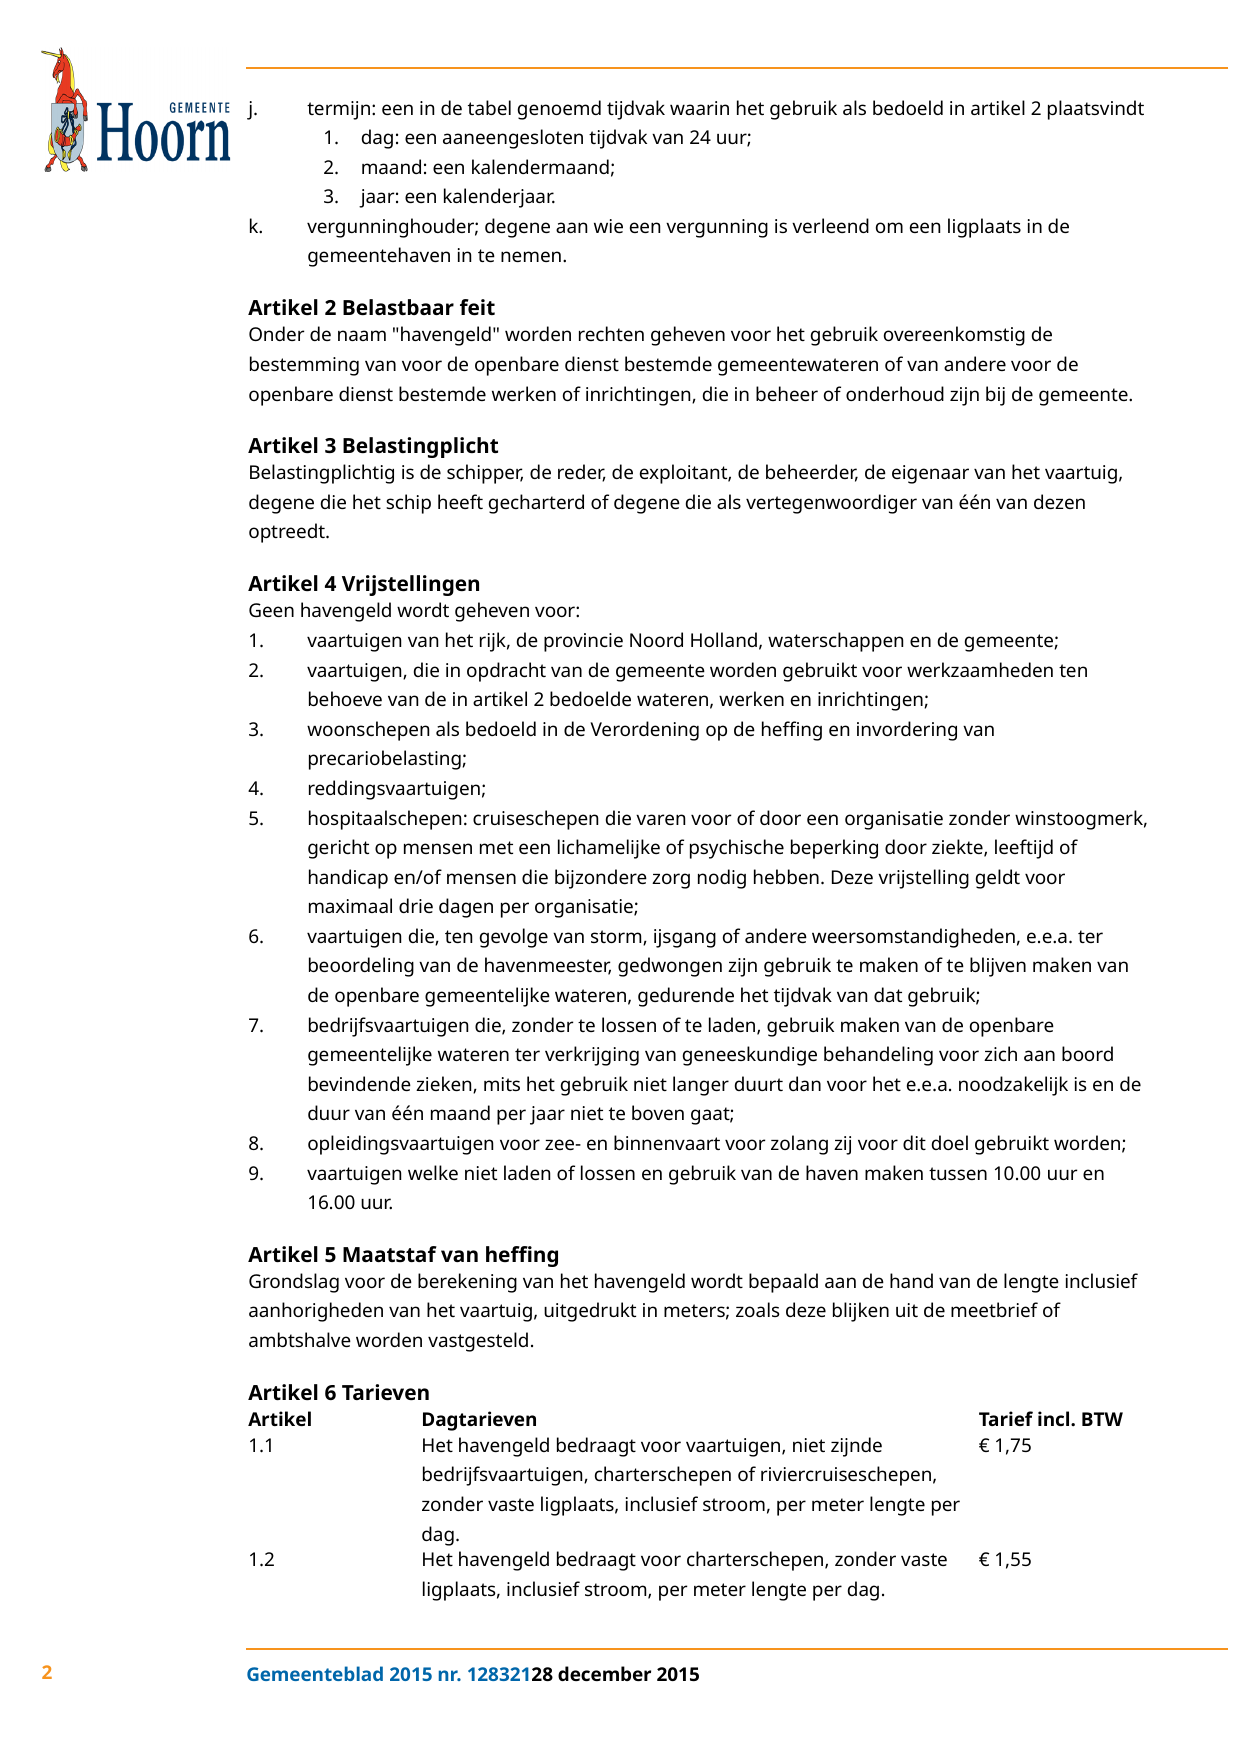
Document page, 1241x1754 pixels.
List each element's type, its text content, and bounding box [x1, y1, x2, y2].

list vaartuigen welke niet laden of lossen en gebruik van de haven maken tussen 10.00 uur en 16.00 uur. [248, 1160, 1152, 1215]
text Artikel 3 Belastingplicht [248, 431, 1152, 459]
table_cell € 1,55 [979, 1546, 1152, 1602]
text Onder de naam "havengeld" worden rechten geheven voor het gebruik overeenkomstig de bestemming van voor de openbare dienst bestemde gemeentewateren of van andere voor de openbare dienst bestemde werken of inrichtingen, die in beheer of onderhoud zijn bij de gemeente. [248, 322, 1152, 406]
text Artikel 5 Maatstaf van heffing [248, 1240, 1152, 1268]
list vaartuigen van het rijk, de provincie Noord Holland, waterschappen en de gemeente; [248, 627, 1152, 653]
text Artikel 4 Vrijstellingen [248, 569, 1152, 598]
list bedrijfsvaartuigen die, zonder te lossen of te laden, gebruik maken van de openbare gemeentelijke wateren ter verkrijging van geneeskundige behandeling voor zich aan boord bevindende zieken, mits het gebruik niet langer duurt dan voor het e.e.a. noodzakelijk is en de duur van één maand per jaar niet te boven gaat; [248, 1012, 1152, 1126]
list vaartuigen die, ten gevolge van storm, ijsgang of andere weersomstandigheden, e.e.a. ter [248, 923, 1152, 949]
text Artikel 6 Tarieven [248, 1378, 1152, 1406]
list jaar: een kalenderjaar. [323, 183, 1152, 209]
list termijn: een in de tabel genoemd tijdvak waarin het gebruik als bedoeld in artikel 2 plaatsvindt [248, 95, 1152, 121]
list reddingsvaartuigen; [248, 775, 1152, 801]
list maand: een kalendermaand; [323, 154, 1152, 180]
list woonschepen als bedoeld in de Verordening op de heffing en invordering van precariobelasting; [248, 716, 1152, 771]
list beoordeling van de havenmeester, gedwongen zijn gebruik te maken of te blijven maken van de openbare gemeentelijke wateren, gedurende het tijdvak van dat gebruik; [248, 953, 1152, 1008]
table_header Artikel [248, 1406, 421, 1432]
text Geen havengeld wordt geheven voor: [248, 598, 1152, 623]
table_header Dagtarieven [421, 1406, 978, 1432]
text Grondslag voor de berekening van het havengeld wordt bepaald aan de hand van de lengte inclusief aanhorigheden van het vaartuig, uitgedrukt in meters; zoals deze blijken uit de meetbrief of ambtshalve worden vastgesteld. [248, 1268, 1152, 1353]
table_cell Het havengeld bedraagt voor charterschepen, zonder vaste ligplaats, inclusief stroom, per meter lengte per dag. [421, 1546, 978, 1602]
picture [41, 47, 231, 172]
text Artikel 2 Belastbaar feit [248, 293, 1152, 322]
table_header Tarief incl. BTW [979, 1406, 1152, 1432]
table_cell 1.1 [248, 1432, 421, 1546]
table_cell 1.2 [248, 1546, 421, 1602]
list opleidingsvaartuigen voor zee- en binnenvaart voor zolang zij voor dit doel gebruikt worden; [248, 1130, 1152, 1156]
table_cell Het havengeld bedraagt voor vaartuigen, niet zijnde bedrijfsvaartuigen, charterschepen of riviercruiseschepen, zonder vaste ligplaats, inclusief stroom, per meter lengte per dag. [421, 1432, 978, 1546]
list vaartuigen, die in opdracht van de gemeente worden gebruikt voor werkzaamheden ten behoeve van de in artikel 2 bedoelde wateren, werken en inrichtingen; [248, 657, 1152, 712]
text Belastingplichtig is de schipper, de reder, de exploitant, de beheerder, de eigenaar van het vaartuig, degene die het schip heeft gecharterd of degene die als vertegenwoordiger van één van dezen optreedt. [248, 459, 1152, 544]
list dag: een aaneengesloten tijdvak van 24 uur; [323, 124, 1152, 150]
list hospitaalschepen: cruiseschepen die varen voor of door een organisatie zonder winstoogmerk, gericht op mensen met een lichamelijke of psychische beperking door ziekte, leeftijd of handicap en/of mensen die bijzondere zorg nodig hebben. Deze vrijstelling geldt voor maximaal drie dagen per organisatie; [248, 805, 1152, 919]
list vergunninghouder; degene aan wie een vergunning is verleend om een ligplaats in de gemeentehaven in te nemen. [248, 213, 1152, 268]
table_cell € 1,75 [979, 1432, 1152, 1546]
